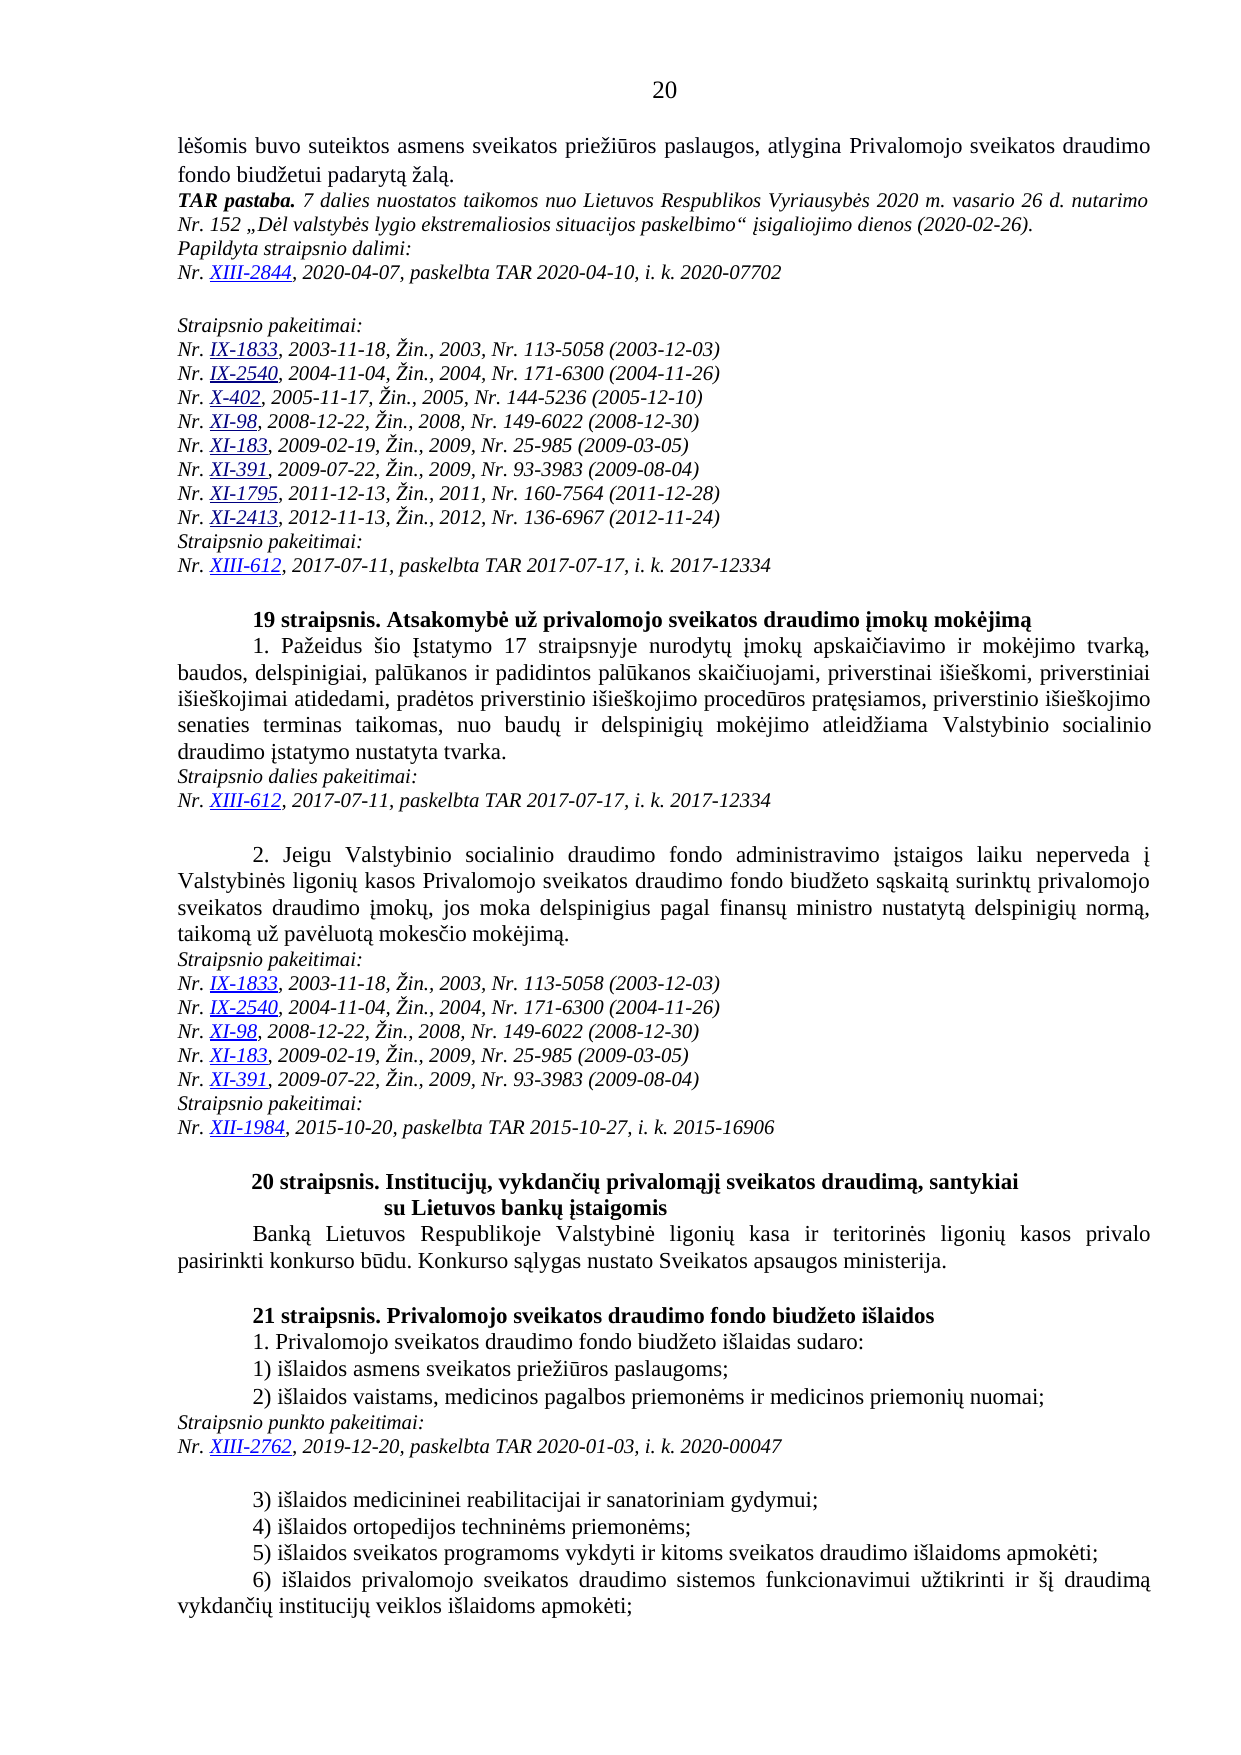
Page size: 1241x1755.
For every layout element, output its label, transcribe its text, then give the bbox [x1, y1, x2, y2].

text Nr. IX-1833, 2003-11-18, Žin., 2003, Nr. 113-5058 (2003-12-03) [177, 337, 1152, 361]
text Nr. XIII-2844, 2020-04-07, paskelbta TAR 2020-04-10, i. k. 2020-07702 [177, 260, 1152, 284]
text 3) išlaidos medicininei reabilitacijai ir sanatoriniam gydymui; [177, 1487, 1152, 1513]
text 19 straipsnis. Atsakomybė už privalomojo sveikatos draudimo įmokų mokėjimą [177, 606, 1152, 632]
text 6) išlaidos privalomojo sveikatos draudimo sistemos funkcionavimui užtikrinti ir šį draudimą vykdančių institucijų veiklos išlaidoms apmokėti; [177, 1566, 1152, 1618]
text Nr. IX-2540, 2004-11-04, Žin., 2004, Nr. 171-6300 (2004-11-26) [177, 994, 1152, 1019]
text 21 straipsnis. Privalomojo sveikatos draudimo fondo biudžeto išlaidos [177, 1302, 1152, 1328]
text TAR pastaba. 7 dalies nuostatos taikomos nuo Lietuvos Respublikos Vyriausybės 2020 m. vasario 26 d. nutarimo Nr. 152 „Dėl valstybės lygio ekstremaliosios situacijos paskelbimo“ įsigaliojimo dienos (2020-02-26). [177, 188, 1152, 236]
text lėšomis buvo suteiktos asmens sveikatos priežiūros paslaugos, atlygina Privalomojo sveikatos draudimo fondo biudžetui padarytą žalą. [177, 132, 1152, 188]
text su Lietuvos bankų įstaigomis [177, 1194, 1152, 1220]
text Straipsnio pakeitimai: [177, 946, 1152, 971]
text Nr. XI-183, 2009-02-19, Žin., 2009, Nr. 25-985 (2009-03-05) [177, 433, 1152, 457]
text Nr. IX-2540, 2004-11-04, Žin., 2004, Nr. 171-6300 (2004-11-26) [177, 361, 1152, 385]
text 4) išlaidos ortopedijos techninėms priemonėms; [177, 1513, 1152, 1539]
text Nr. XIII-612, 2017-07-11, paskelbta TAR 2017-07-17, i. k. 2017-12334 [177, 788, 1152, 812]
text Nr. XI-391, 2009-07-22, Žin., 2009, Nr. 93-3983 (2009-08-04) [177, 1067, 1152, 1091]
text Nr. X-402, 2005-11-17, Žin., 2005, Nr. 144-5236 (2005-12-10) [177, 385, 1152, 409]
text 1. Privalomojo sveikatos draudimo fondo biudžeto išlaidas sudaro: [177, 1328, 1152, 1354]
text 5) išlaidos sveikatos programoms vykdyti ir kitoms sveikatos draudimo išlaidoms apmokėti; [177, 1539, 1152, 1566]
text Nr. XII-1984, 2015-10-20, paskelbta TAR 2015-10-27, i. k. 2015-16906 [177, 1115, 1152, 1139]
text 2. Jeigu Valstybinio socialinio draudimo fondo administravimo įstaigos laiku neperveda į Valstybinės ligonių kasos Privalomojo sveikatos draudimo fondo biudžeto sąskaitą surinktų privalomojo sveikatos draudimo įmokų, jos moka delspinigius pagal finansų ministro nustatytą delspinigių normą, taikomą už pavėluotą mokesčio mokėjimą. [177, 841, 1152, 946]
text 1. Pažeidus šio Įstatymo 17 straipsnyje nurodytų įmokų apskaičiavimo ir mokėjimo tvarką, baudos, delspinigiai, palūkanos ir padidintos palūkanos skaičiuojami, priverstinai išieškomi, priverstiniai išieškojimai atidedami, pradėtos priverstinio išieškojimo procedūros pratęsiamos, priverstinio išieškojimo senaties terminas taikomas, nuo baudų ir delspinigių mokėjimo atleidžiama Valstybinio socialinio draudimo įstatymo nustatyta tvarka. [177, 632, 1152, 764]
text Straipsnio pakeitimai: [177, 313, 1152, 337]
text Straipsnio pakeitimai: [177, 529, 1152, 553]
text Nr. XI-98, 2008-12-22, Žin., 2008, Nr. 149-6022 (2008-12-30) [177, 1019, 1152, 1043]
text Straipsnio dalies pakeitimai: [177, 764, 1152, 788]
text Papildyta straipsnio dalimi: [177, 236, 1152, 260]
text Nr. IX-1833, 2003-11-18, Žin., 2003, Nr. 113-5058 (2003-12-03) [177, 971, 1152, 994]
text Nr. XI-1795, 2011-12-13, Žin., 2011, Nr. 160-7564 (2011-12-28) [177, 481, 1152, 505]
text Banką Lietuvos Respublikoje Valstybinė ligonių kasa ir teritorinės ligonių kasos privalo pasirinkti konkurso būdu. Konkurso sąlygas nustato Sveikatos apsaugos ministerija. [177, 1220, 1152, 1273]
text Nr. XI-98, 2008-12-22, Žin., 2008, Nr. 149-6022 (2008-12-30) [177, 409, 1152, 433]
text 2) išlaidos vaistams, medicinos pagalbos priemonėms ir medicinos priemonių nuomai; [177, 1381, 1152, 1410]
text Straipsnio punkto pakeitimai: [177, 1410, 1152, 1434]
text Nr. XI-183, 2009-02-19, Žin., 2009, Nr. 25-985 (2009-03-05) [177, 1043, 1152, 1067]
text Nr. XIII-2762, 2019-12-20, paskelbta TAR 2020-01-03, i. k. 2020-00047 [177, 1434, 1152, 1458]
text 1) išlaidos asmens sveikatos priežiūros paslaugoms; [177, 1354, 1152, 1381]
text Straipsnio pakeitimai: [177, 1091, 1152, 1115]
text Nr. XI-391, 2009-07-22, Žin., 2009, Nr. 93-3983 (2009-08-04) [177, 457, 1152, 481]
text Nr. XI-2413, 2012-11-13, Žin., 2012, Nr. 136-6967 (2012-11-24) [177, 505, 1152, 529]
text Nr. XIII-612, 2017-07-11, paskelbta TAR 2017-07-17, i. k. 2017-12334 [177, 553, 1152, 577]
text 20 straipsnis. Institucijų, vykdančių privalomąjį sveikatos draudimą, santykiai [177, 1168, 1152, 1194]
